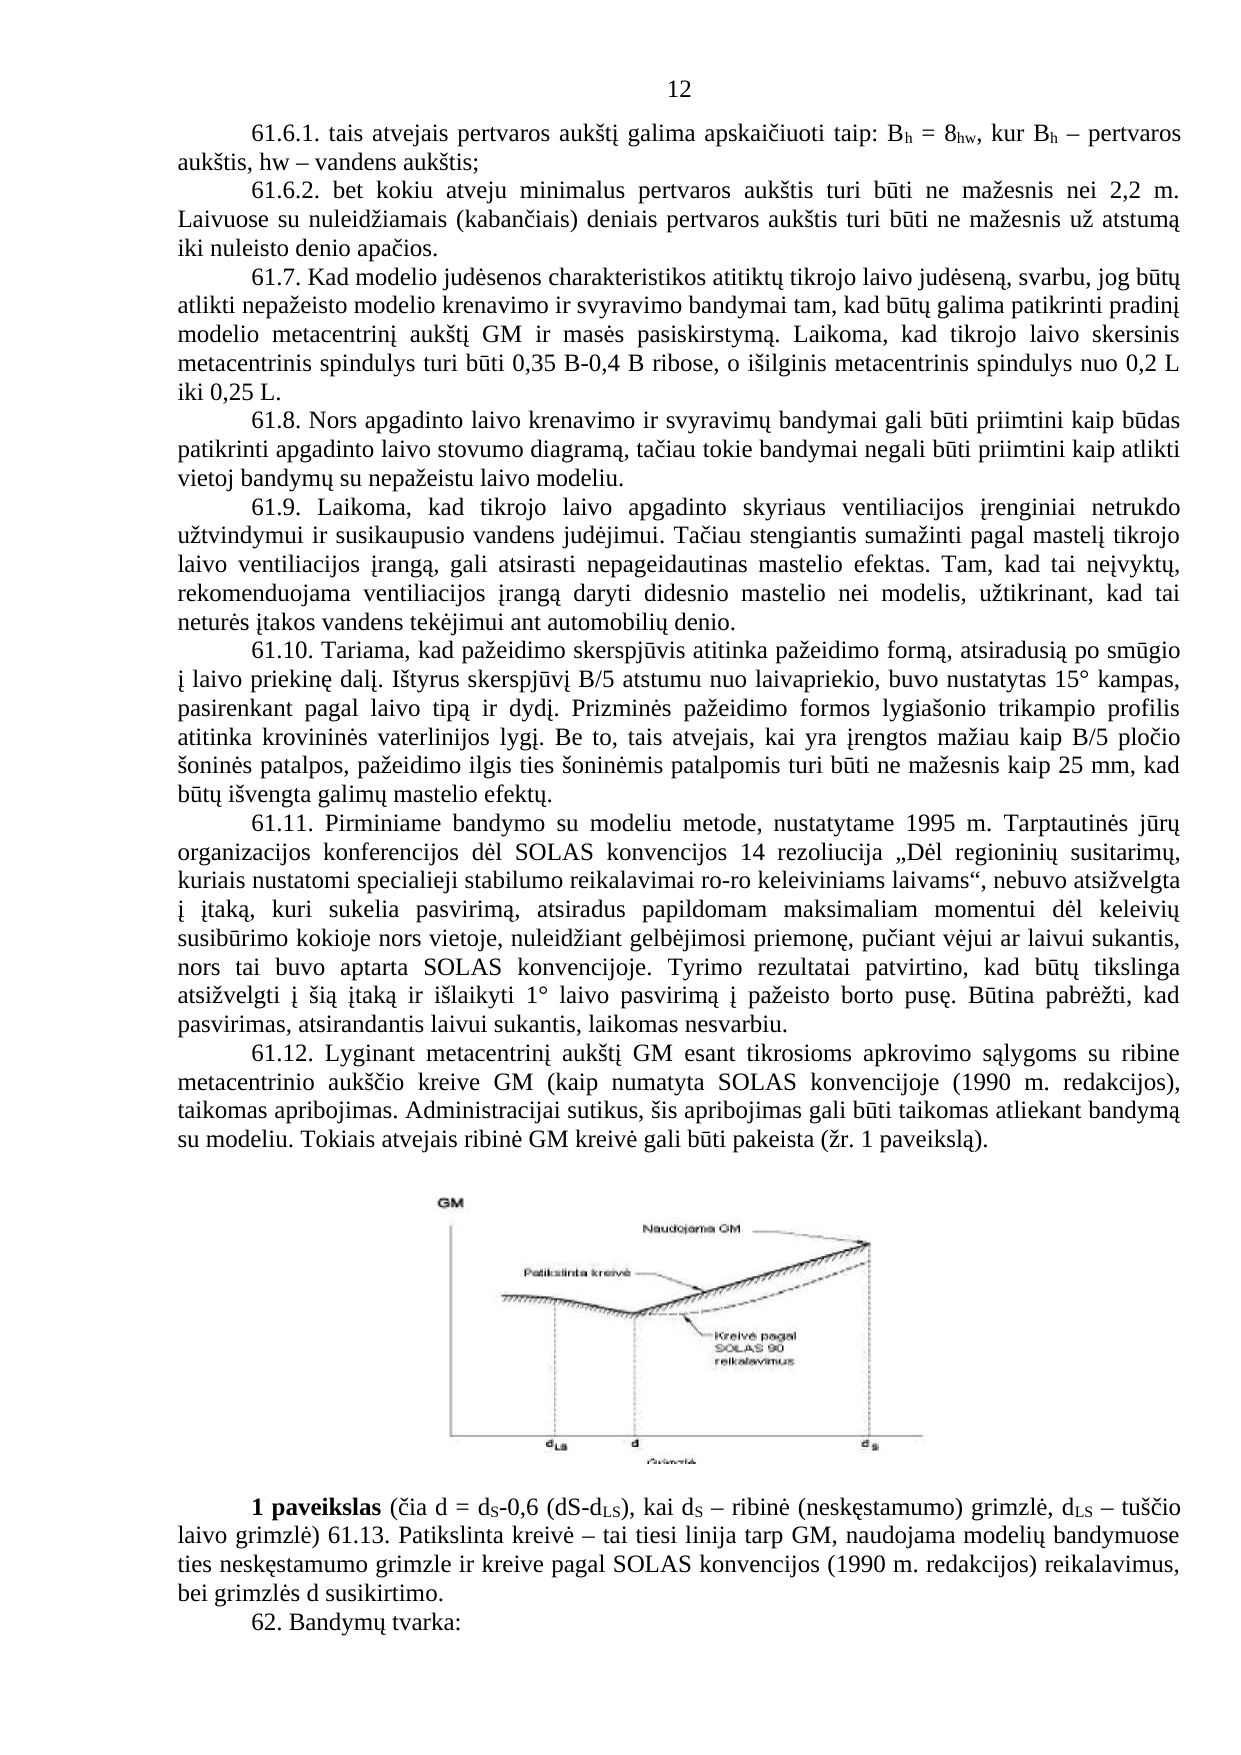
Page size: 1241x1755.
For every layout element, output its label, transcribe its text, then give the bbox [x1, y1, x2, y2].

text 61.10. Tariama, kad pažeidimo skerspjūvis atitinka pažeidimo formą, atsiradusią po smūgio į laivo priekinę dalį. Ištyrus skerspjūvį B/5 atstumu nuo laivapriekio, buvo nustatytas 15° kampas, pasirenkant pagal laivo tipą ir dydį. Prizminės pažeidimo formos lygiašonio trikampio profilis atitinka krovininės vaterlinijos lygį. Be to, tais atvejais, kai yra įrengtos mažiau kaip B/5 pločio šoninės patalpos, pažeidimo ilgis ties šoninėmis patalpomis turi būti ne mažesnis kaip 25 mm, kad būtų išvengta galimų mastelio efektų. [177, 636, 1181, 808]
text 61.7. Kad modelio judėsenos charakteristikos atitiktų tikrojo laivo judėseną, svarbu, jog būtų atlikti nepažeisto modelio krenavimo ir svyravimo bandymai tam, kad būtų galima patikrinti pradinį modelio metacentrinį aukštį GM ir masės pasiskirstymą. Laikoma, kad tikrojo laivo skersinis metacentrinis spindulys turi būti 0,35 B-0,4 B ribose, o išilginis metacentrinis spindulys nuo 0,2 L iki 0,25 L. [177, 262, 1181, 406]
text 61.11. Pirminiame bandymo su modeliu metode, nustatytame 1995 m. Tarptautinės jūrų organizacijos konferencijos dėl SOLAS konvencijos 14 rezoliucija „Dėl regioninių susitarimų, kuriais nustatomi specialieji stabilumo reikalavimai ro-ro keleiviniams laivams“, nebuvo atsižvelgta į įtaką, kuri sukelia pasvirimą, atsiradus papildomam maksimaliam momentui dėl keleivių susibūrimo kokioje nors vietoje, nuleidžiant gelbėjimosi priemonę, pučiant vėjui ar laivui sukantis, nors tai buvo aptarta SOLAS konvencijoje. Tyrimo rezultatai patvirtino, kad būtų tikslinga atsižvelgti į šią įtaką ir išlaikyti 1° laivo pasvirimą į pažeisto borto pusę. Būtina pabrėžti, kad pasvirimas, atsirandantis laivui sukantis, laikomas nesvarbiu. [177, 808, 1181, 1038]
text 62. Bandymų tvarka: [177, 1607, 1181, 1636]
text 61.6.1. tais atvejais pertvaros aukštį galima apskaičiuoti taip: Bh = 8hw, kur Bh – pertvaros aukštis, hw – vandens aukštis; [177, 118, 1181, 176]
text 61.9. Laikoma, kad tikrojo laivo apgadinto skyriaus ventiliacijos įrenginiai netrukdo užtvindymui ir susikaupusio vandens judėjimui. Tačiau stengiantis sumažinti pagal mastelį tikrojo laivo ventiliacijos įrangą, gali atsirasti nepageidautinas mastelio efektas. Tam, kad tai neįvyktų, rekomenduojama ventiliacijos įrangą daryti didesnio mastelio nei modelis, užtikrinant, kad tai neturės įtakos vandens tekėjimui ant automobilių denio. [177, 492, 1181, 636]
text 1 paveikslas (čia d = dS-0,6 (dS-dLS), kai dS – ribinė (neskęstamumo) grimzlė, dLS – tuščio laivo grimzlė) 61.13. Patikslinta kreivė – tai tiesi linija tarp GM, naudojama modelių bandymuose ties neskęstamumo grimzle ir kreive pagal SOLAS konvencijos (1990 m. redakcijos) reikalavimus, bei grimzlės d susikirtimo. [177, 1492, 1181, 1607]
text 61.6.2. bet kokiu atveju minimalus pertvaros aukštis turi būti ne mažesnis nei 2,2 m. Laivuose su nuleidžiamais (kabančiais) deniais pertvaros aukštis turi būti ne mažesnis už atstumą iki nuleisto denio apačios. [177, 176, 1181, 262]
text 61.8. Nors apgadinto laivo krenavimo ir svyravimų bandymai gali būti priimtini kaip būdas patikrinti apgadinto laivo stovumo diagramą, tačiau tokie bandymai negali būti priimtini kaip atlikti vietoj bandymų su nepažeistu laivo modeliu. [177, 406, 1181, 492]
text 61.12. Lyginant metacentrinį aukštį GM esant tikrosioms apkrovimo sąlygoms su ribine metacentrinio aukščio kreive GM (kaip numatyta SOLAS konvencijoje (1990 m. redakcijos), taikomas apribojimas. Administracijai sutikus, šis apribojimas gali būti taikomas atliekant bandymą su modeliu. Tokiais atvejais ribinė GM kreivė gali būti pakeista (žr. 1 paveikslą). [177, 1038, 1181, 1153]
